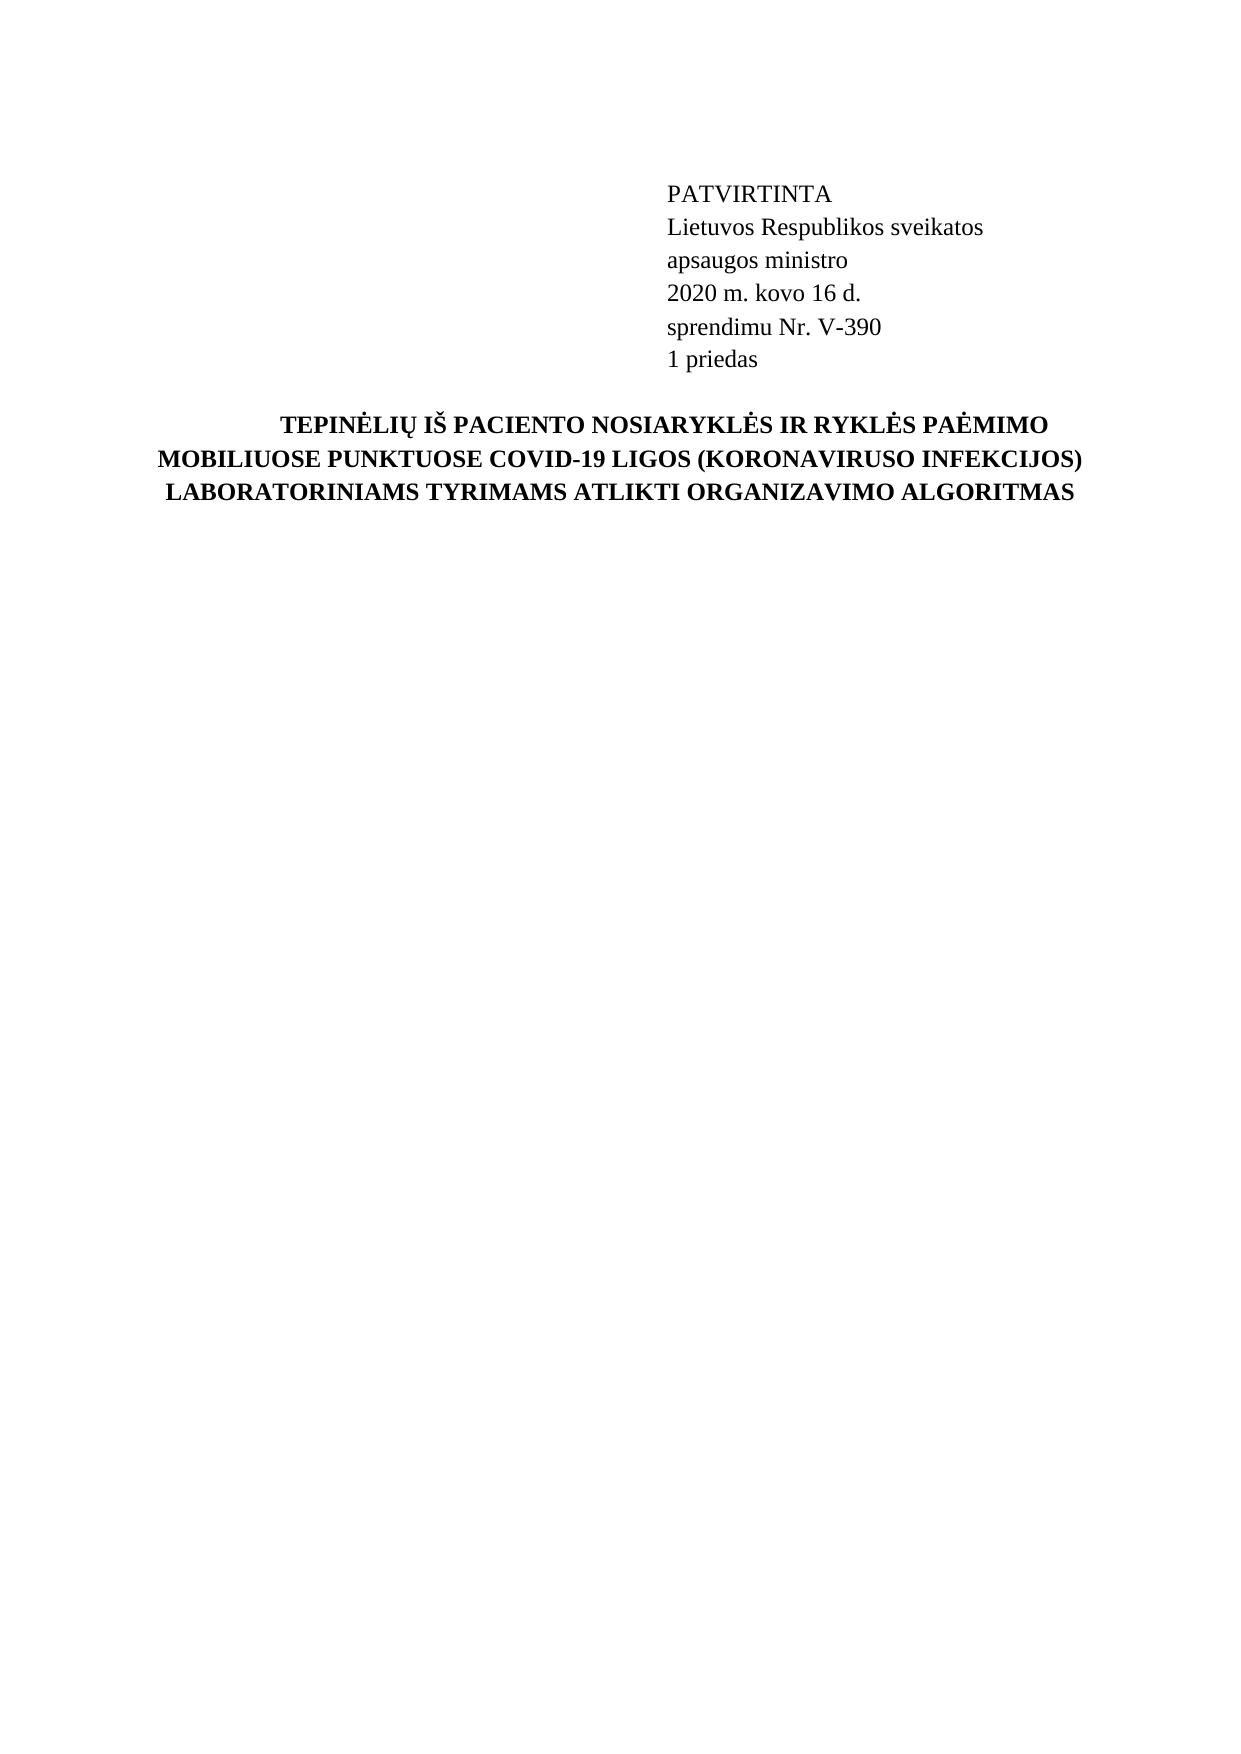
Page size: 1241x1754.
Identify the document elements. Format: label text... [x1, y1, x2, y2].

text Lietuvos Respublikos sveikatos [150, 212, 1090, 241]
text TEPINĖLIŲ IŠ PACIENTO NOSIARYKLĖS IR RYKLĖS PAĖMIMO MOBILIUOSE PUNKTUOSE COVID-19 LIGOS (KORONAVIRUSO INFEKCIJOS) LABORATORINIAMS TYRIMAMS ATLIKTI ORGANIZAVIMO ALGORITMAS [150, 411, 1090, 505]
text 2020 m. kovo 16 d. [150, 278, 1090, 307]
text 1 priedas [150, 344, 1090, 373]
text apsaugos ministro [150, 246, 1090, 274]
text PATVIRTINTA [150, 179, 1090, 208]
text sprendimu Nr. V-390 [150, 312, 1090, 340]
